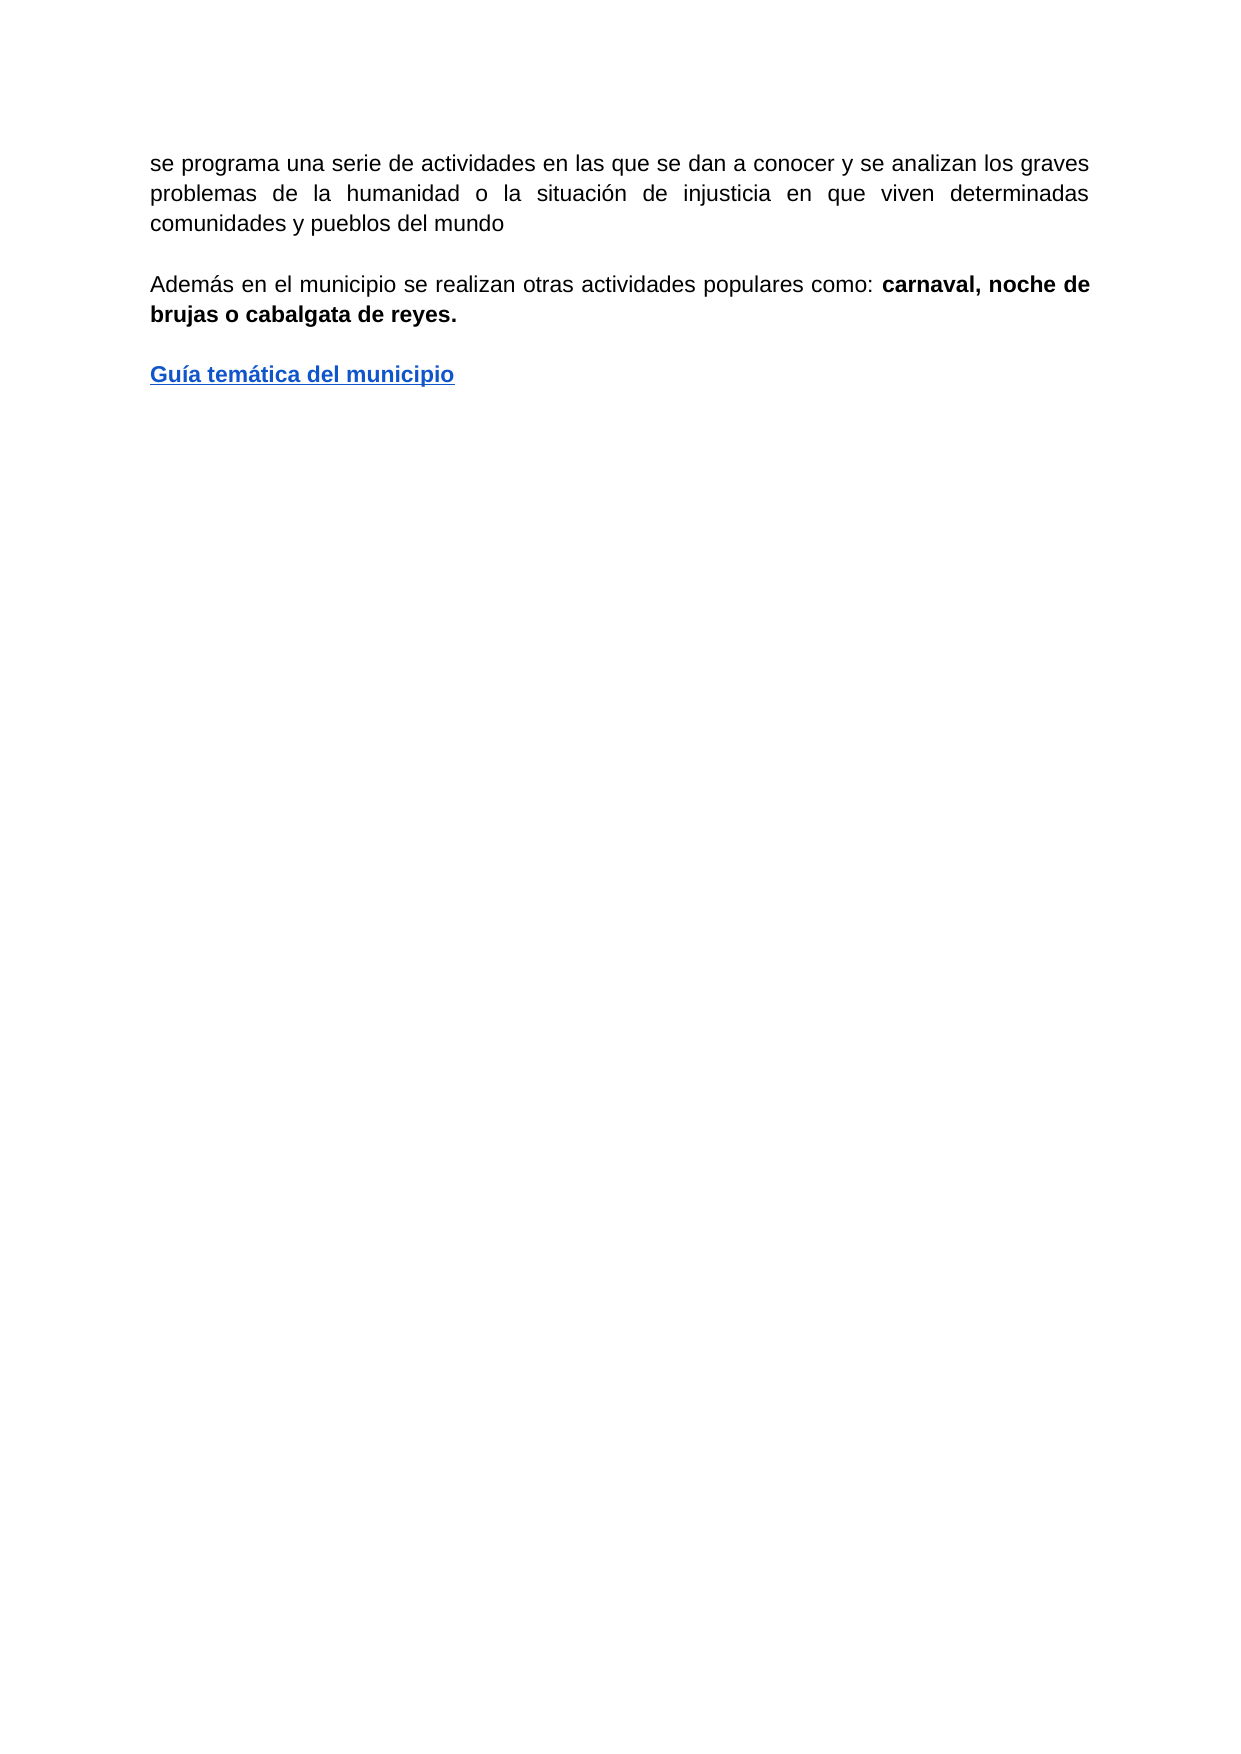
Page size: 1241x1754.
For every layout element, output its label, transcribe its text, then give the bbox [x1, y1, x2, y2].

text Además en el municipio se realizan otras actividades populares como: carnaval, noche de brujas o cabalgata de reyes. [150, 271, 1090, 327]
text Guía temática del municipio [150, 361, 1090, 388]
text se programa una serie de actividades en las que se dan a conocer y se analizan los graves problemas de la humanidad o la situación de injusticia en que viven determinadas comunidades y pueblos del mundo [150, 150, 1090, 237]
